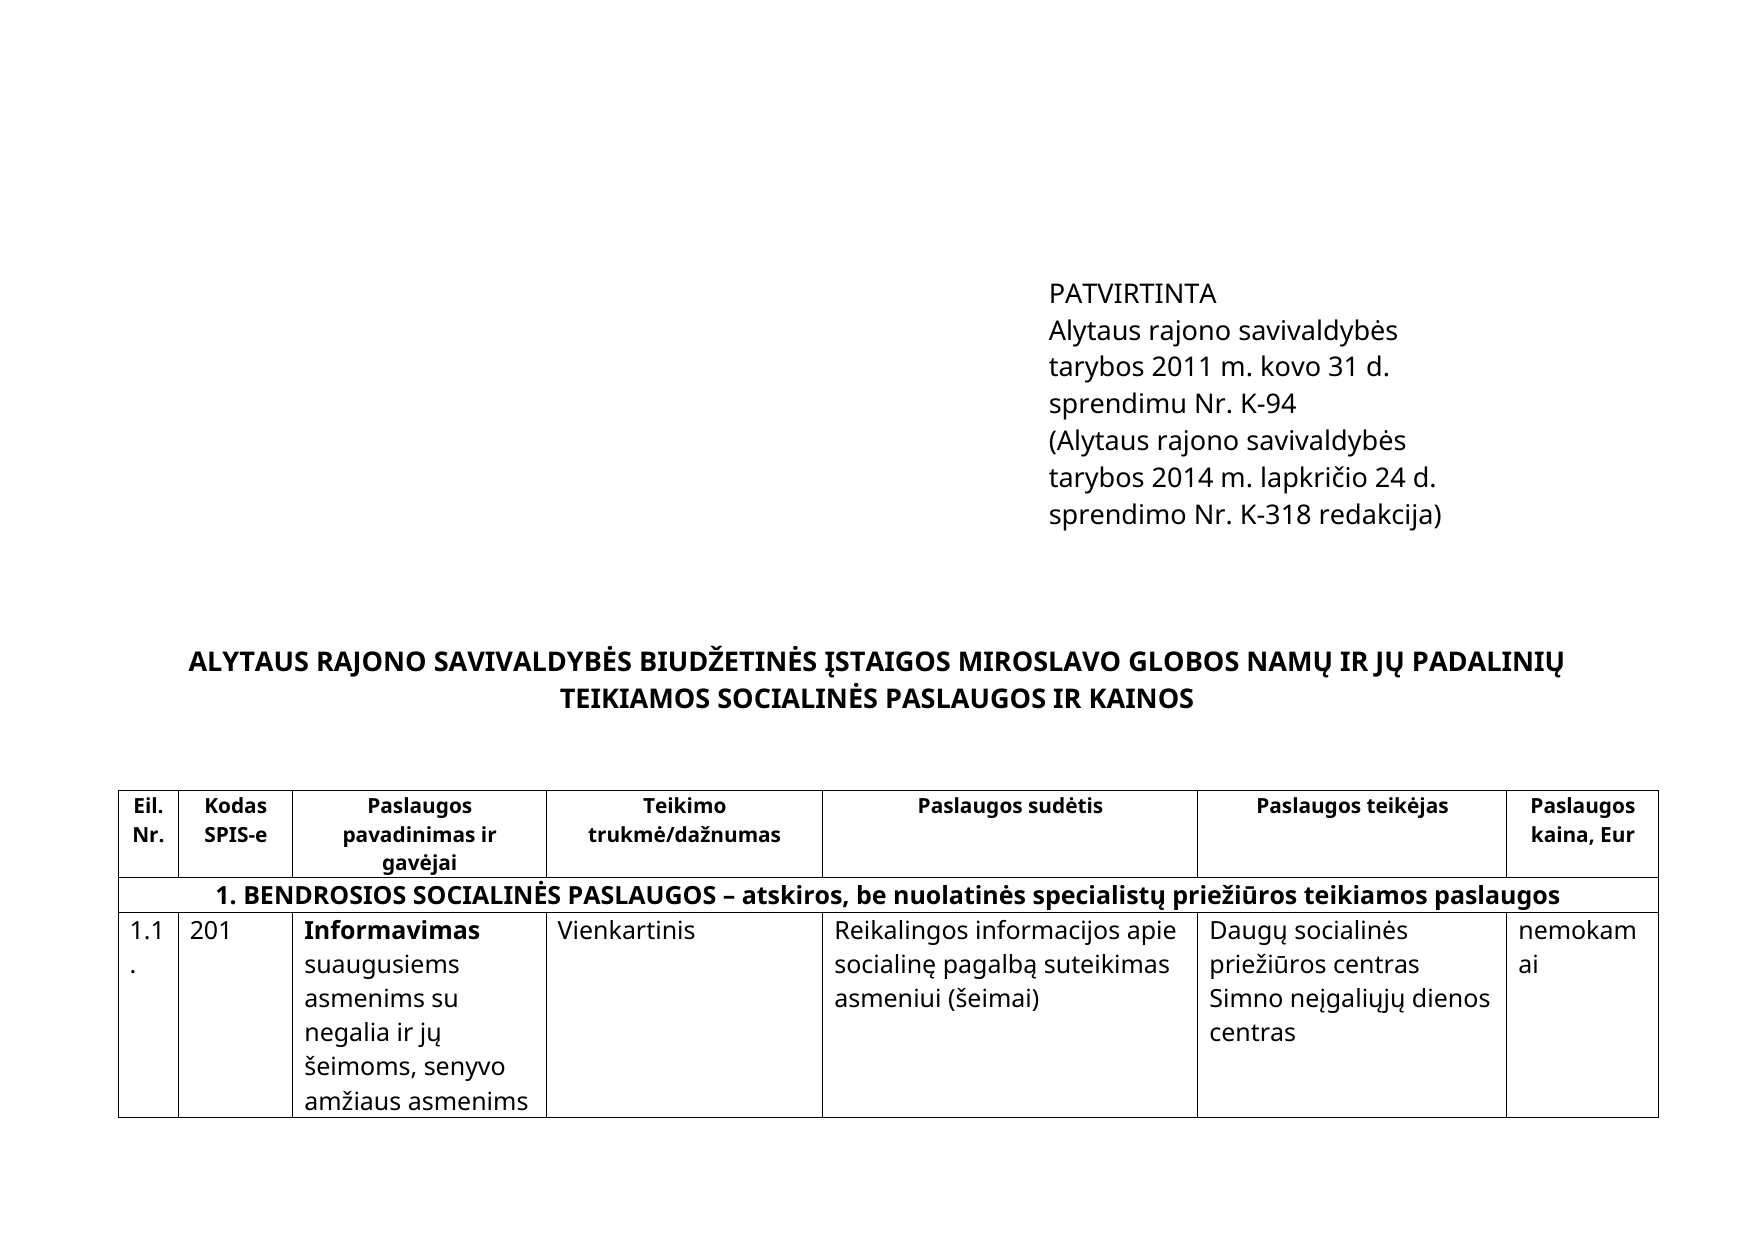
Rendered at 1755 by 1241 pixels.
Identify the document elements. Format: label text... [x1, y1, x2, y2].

table_cell 1.1. [119, 913, 178, 1117]
table_cell Informavimas suaugusiems asmenims su negalia ir jų šeimoms, senyvo amžiaus asmenims [293, 913, 546, 1117]
table_header Teikimo trukmė/dažnumas [547, 791, 822, 877]
table_cell nemokamai [1507, 913, 1658, 1117]
table_cell 1. BENDROSIOS SOCIALINĖS PASLAUGOS – atskiros, be nuolatinės specialistų priežiūros teikiamos paslaugos [119, 878, 1658, 912]
table_cell Daugų socialinės priežiūros centras Simno neįgaliųjų dienos centras [1198, 913, 1506, 1117]
text tarybos 2014 m. lapkričio 24 d. [118, 458, 1636, 495]
text PATVIRTINTA [118, 274, 1636, 311]
table_cell 201 [179, 913, 292, 1117]
table_header Paslaugos kaina, Eur [1507, 791, 1658, 877]
table_cell Vienkartinis [547, 913, 822, 1117]
text sprendimu Nr. K-94 [118, 385, 1636, 422]
table_cell Reikalingos informacijos apie socialinę pagalbą suteikimas asmeniui (šeimai) [823, 913, 1197, 1117]
table_header Paslaugos pavadinimas ir gavėjai [293, 791, 546, 877]
table_header Paslaugos teikėjas [1198, 791, 1506, 877]
text (Alytaus rajono savivaldybės [118, 422, 1636, 458]
text sprendimo Nr. K-318 redakcija) [118, 495, 1636, 532]
table_header Eil. Nr. [119, 791, 178, 877]
table_header Paslaugos sudėtis [823, 791, 1197, 877]
table_header Kodas SPIS-e [179, 791, 292, 877]
text tarybos 2011 m. kovo 31 d. [118, 348, 1636, 385]
text Alytaus rajono savivaldybės [118, 311, 1636, 348]
text ALYTAUS RAJONO SAVIVALDYBĖS BIUDŽETINĖS ĮSTAIGOS MIROSLAVO GLOBOS NAMŲ IR JŲ PADALINIŲ TEIKIAMOS SOCIALINĖS PASLAUGOS IR KAINOS [118, 643, 1636, 717]
